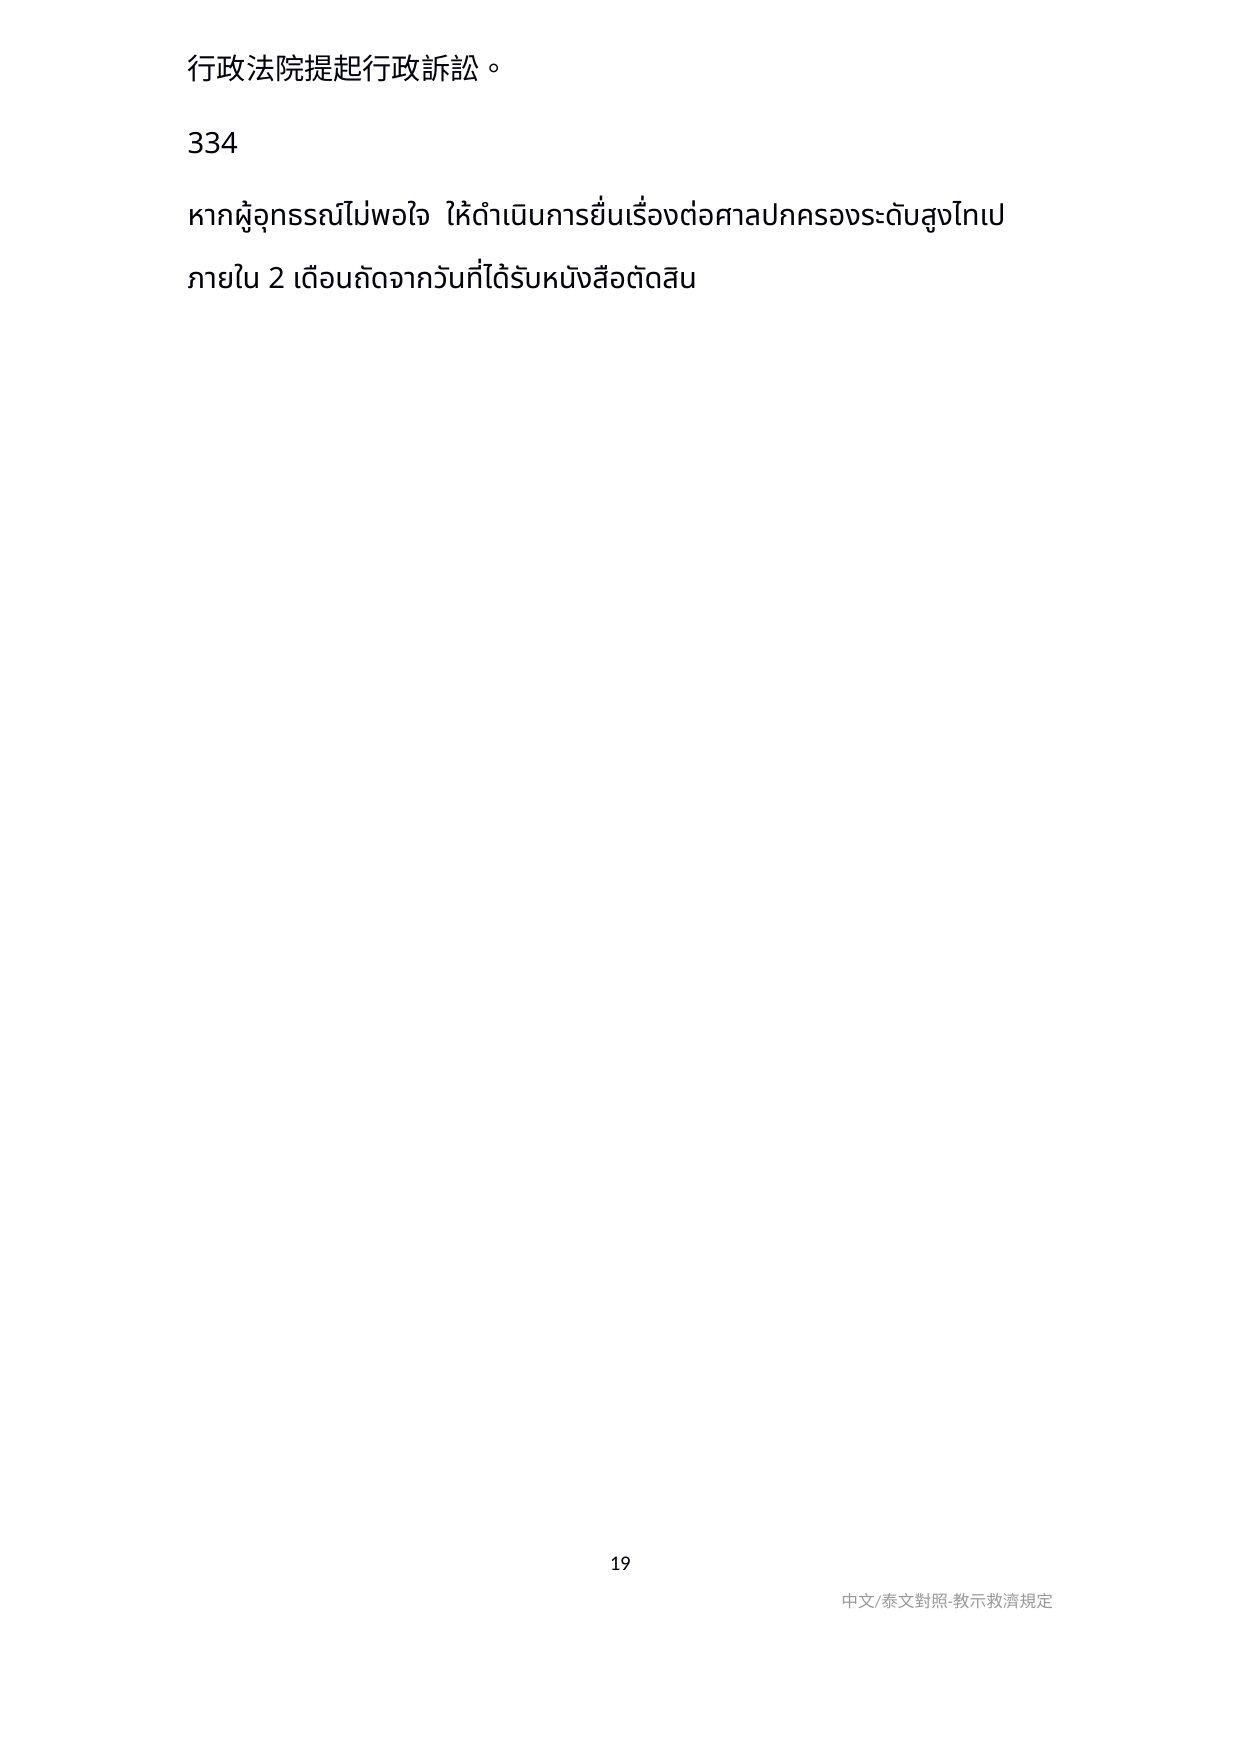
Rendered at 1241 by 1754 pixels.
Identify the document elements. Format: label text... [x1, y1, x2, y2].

text 行政法院提起行政訴訟。 [187, 25, 1053, 88]
text 334 [187, 100, 1053, 163]
text หากผู้อุทธรณ์ไม่พอใจ ให้ดำเนินการยื่นเรื่องต่อศาลปกครองระดับสูงไทเป ภายใน 2 เดือนถัดจากวันที่ได้รับหนังสือตัดสิน [187, 175, 1053, 300]
